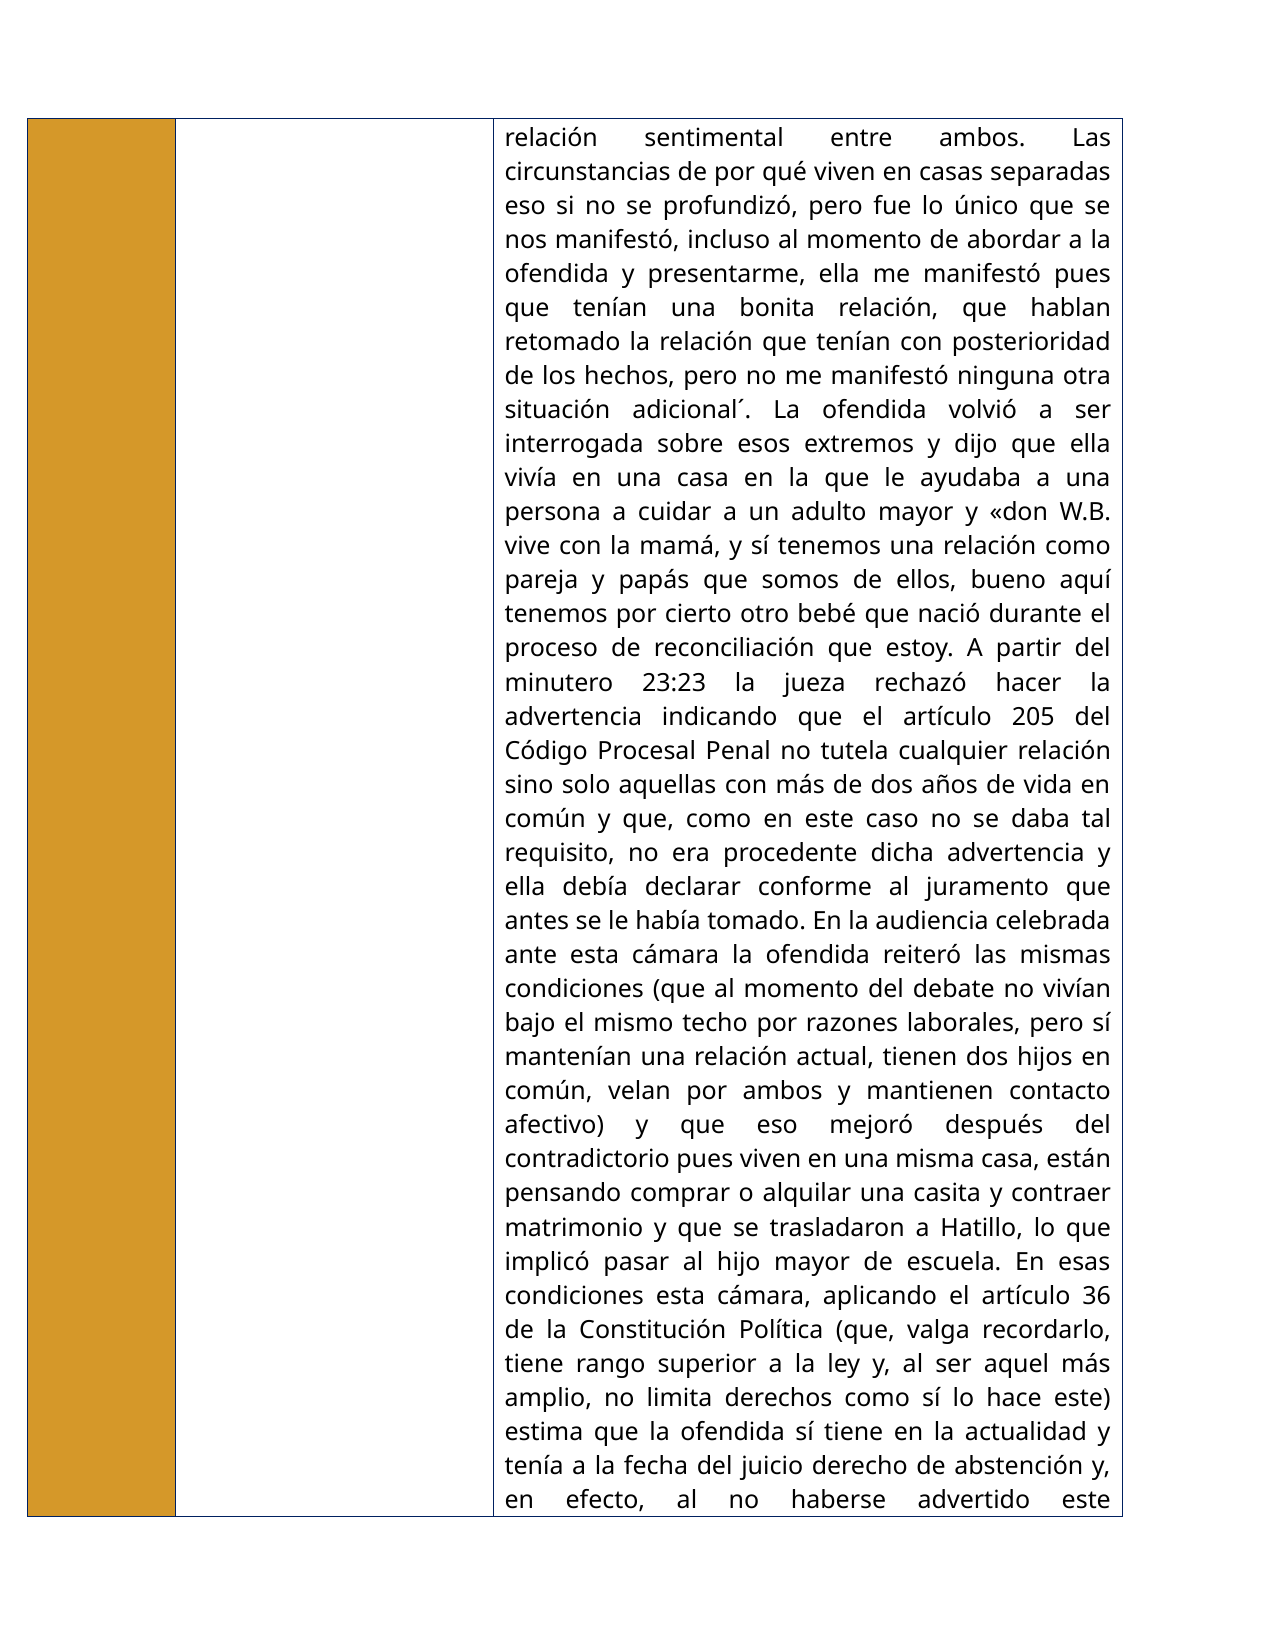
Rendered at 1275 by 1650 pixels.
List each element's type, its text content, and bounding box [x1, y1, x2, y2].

table_cell relación sentimental entre ambos. Las circunstancias de por qué viven en casas separadas eso si no se profundizó, pero fue lo único que se nos manifestó, incluso al momento de abordar a la ofendida y presentarme, ella me manifestó pues que tenían una bonita relación, que hablan retomado la relación que tenían con posterioridad de los hechos, pero no me manifestó ninguna otra situación adicional´. La ofendida volvió a ser interrogada sobre esos extremos y dijo que ella vivía en una casa en la que le ayudaba a una persona a cuidar a un adulto mayor y «don W.B. vive con la mamá, y sí tenemos una relación como pareja y papás que somos de ellos, bueno aquí tenemos por cierto otro bebé que nació durante el proceso de reconciliación que estoy. A partir del minutero 23:23 la jueza rechazó hacer la advertencia indicando que el artículo 205 del Código Procesal Penal no tutela cualquier relación sino solo aquellas con más de dos años de vida en común y que, como en este caso no se daba tal requisito, no era procedente dicha advertencia y ella debía declarar conforme al juramento que antes se le había tomado. En la audiencia celebrada ante esta cámara la ofendida reiteró las mismas condiciones (que al momento del debate no vivían bajo el mismo techo por razones laborales, pero sí mantenían una relación actual, tienen dos hijos en común, velan por ambos y mantienen contacto afectivo) y que eso mejoró después del contradictorio pues viven en una misma casa, están pensando comprar o alquilar una casita y contraer matrimonio y que se trasladaron a Hatillo, lo que implicó pasar al hijo mayor de escuela. En esas condiciones esta cámara, aplicando el artículo 36 de la Constitución Política (que, valga recordarlo, tiene rango superior a la ley y, al ser aquel más amplio, no limita derechos como sí lo hace este) estima que la ofendida sí tiene en la actualidad y tenía a la fecha del juicio derecho de abstención y, en efecto, al no haberse advertido este [494, 119, 1122, 1516]
table_cell [28, 119, 175, 1516]
table_cell [176, 119, 493, 1516]
